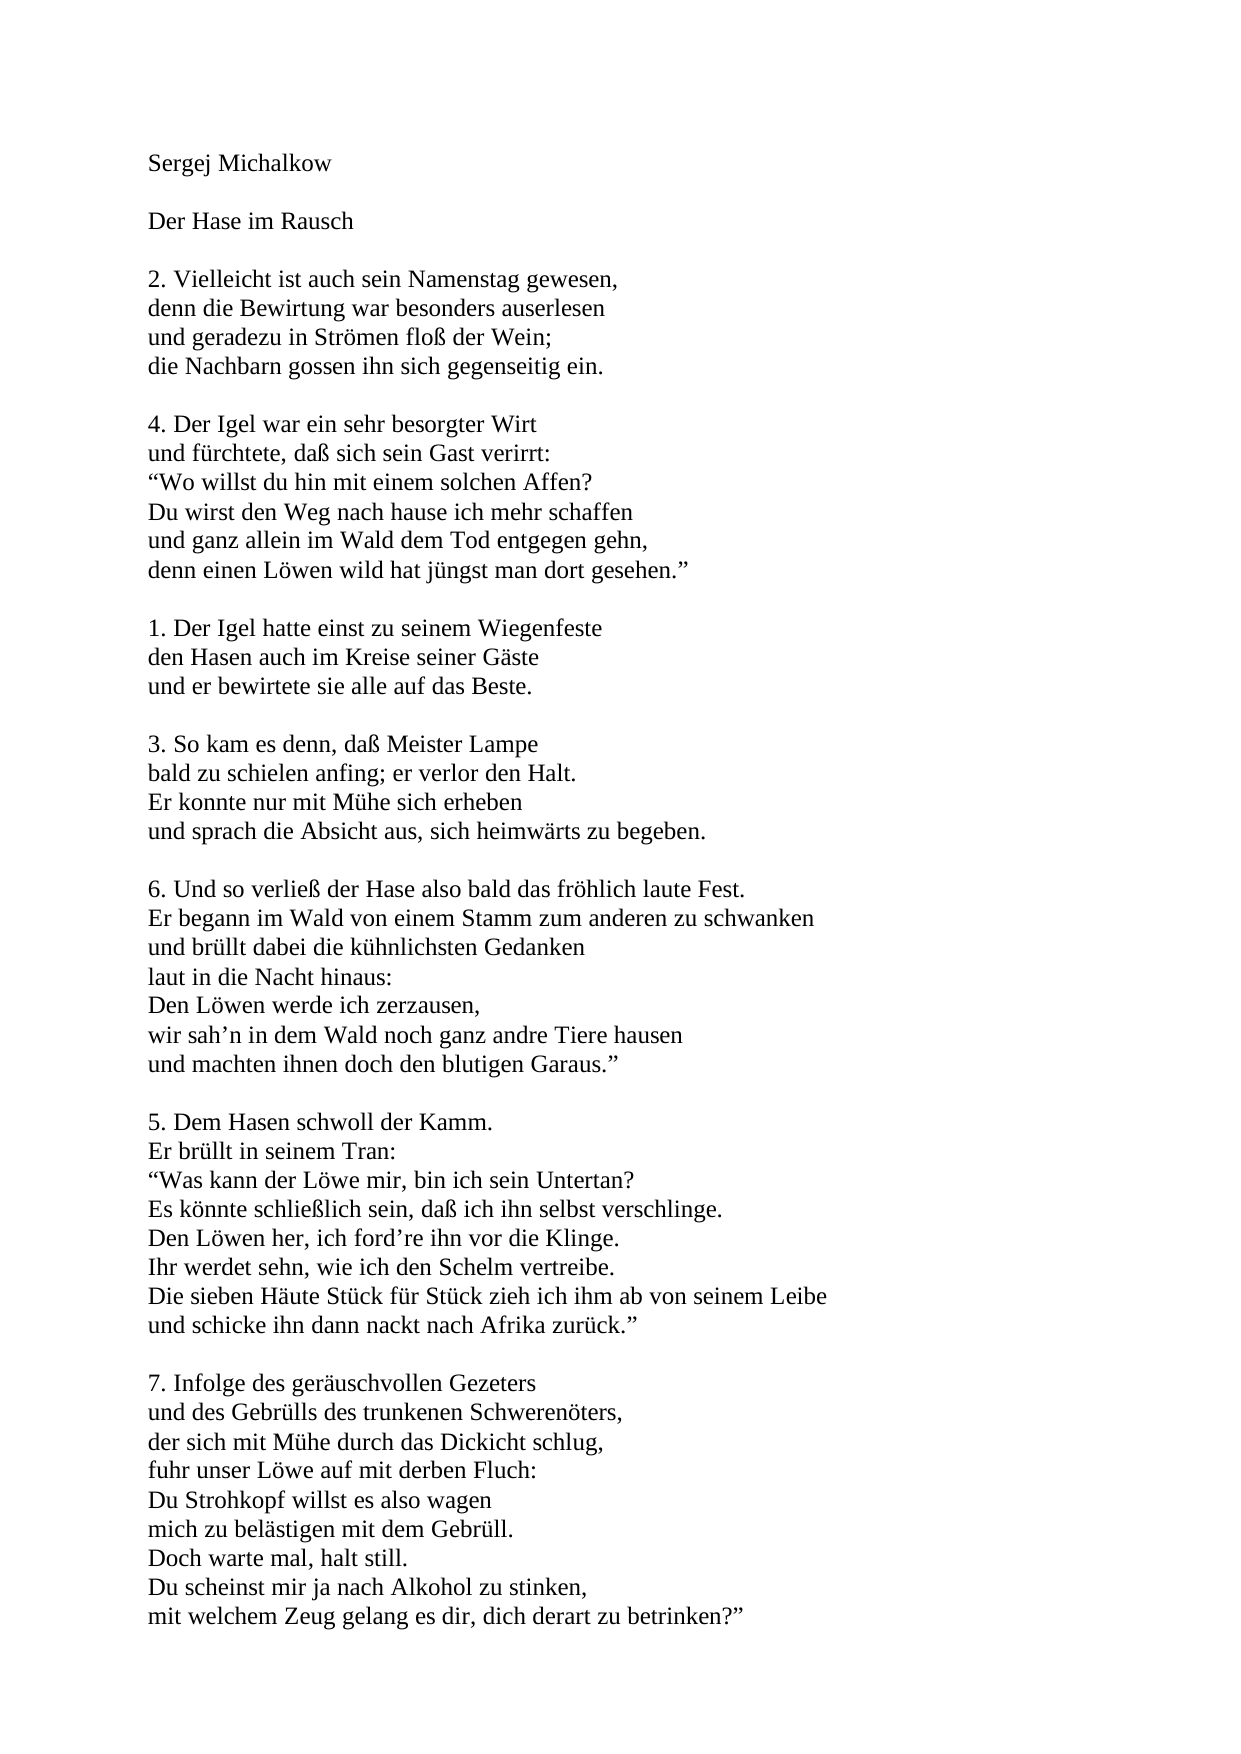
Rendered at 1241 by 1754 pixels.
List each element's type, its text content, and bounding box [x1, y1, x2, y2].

text 5. Dem Hasen schwoll der Kamm. Er brüllt in seinem Tran: “Was kann der Löwe mir, bin ich sein Untertan? Es könnte schließlich sein, daß ich ihn selbst verschlinge. Den Löwen her, ich ford’re ihn vor die Klinge. Ihr werdet sehn, wie ich den Schelm vertreibe. Die sieben Häute Stück für Stück zieh ich ihm ab von seinem Leibe und schicke ihn dann nackt nach Afrika zurück.” [148, 1107, 1093, 1339]
text 4. Der Igel war ein sehr besorgter Wirt und fürchtete, daß sich sein Gast verirrt: “Wo willst du hin mit einem solchen Affen? Du wirst den Weg nach hause ich mehr schaffen und ganz allein im Wald dem Tod entgegen gehn, denn einen Löwen wild hat jüngst man dort gesehen.” [148, 409, 1093, 583]
text 3. So kam es denn, daß Meister Lampe bald zu schielen anfing; er verlor den Halt. Er konnte nur mit Mühe sich erheben und sprach die Absicht aus, sich heimwärts zu begeben. [148, 729, 1093, 874]
text Der Hase im Rausch [148, 206, 1093, 235]
text 6. Und so verließ der Hase also bald das fröhlich laute Fest. Er begann im Wald von einem Stamm zum anderen zu schwanken und brüllt dabei die kühnlichsten Gedanken laut in die Nacht hinaus: Den Löwen werde ich zerzausen, wir sah’n in dem Wald noch ganz andre Tiere hausen und machten ihnen doch den blutigen Garaus.” [148, 874, 1093, 1107]
text Sergej Michalkow [148, 148, 1093, 177]
text 2. Vielleicht ist auch sein Namenstag gewesen, denn die Bewirtung war besonders auserlesen und geradezu in Strömen floß der Wein; die Nachbarn gossen ihn sich gegenseitig ein. [148, 264, 1093, 380]
text 7. Infolge des geräuschvollen Gezeters und des Gebrülls des trunkenen Schwerenöters, der sich mit Mühe durch das Dickicht schlug, fuhr unser Löwe auf mit derben Fluch: Du Strohkopf willst es also wagen mich zu belästigen mit dem Gebrüll. Doch warte mal, halt still. Du scheinst mir ja nach Alkohol zu stinken, mit welchem Zeug gelang es dir, dich derart zu betrinken?” [148, 1368, 1093, 1630]
text 1. Der Igel hatte einst zu seinem Wiegenfeste den Hasen auch im Kreise seiner Gäste und er bewirtete sie alle auf das Beste. [148, 613, 1093, 729]
